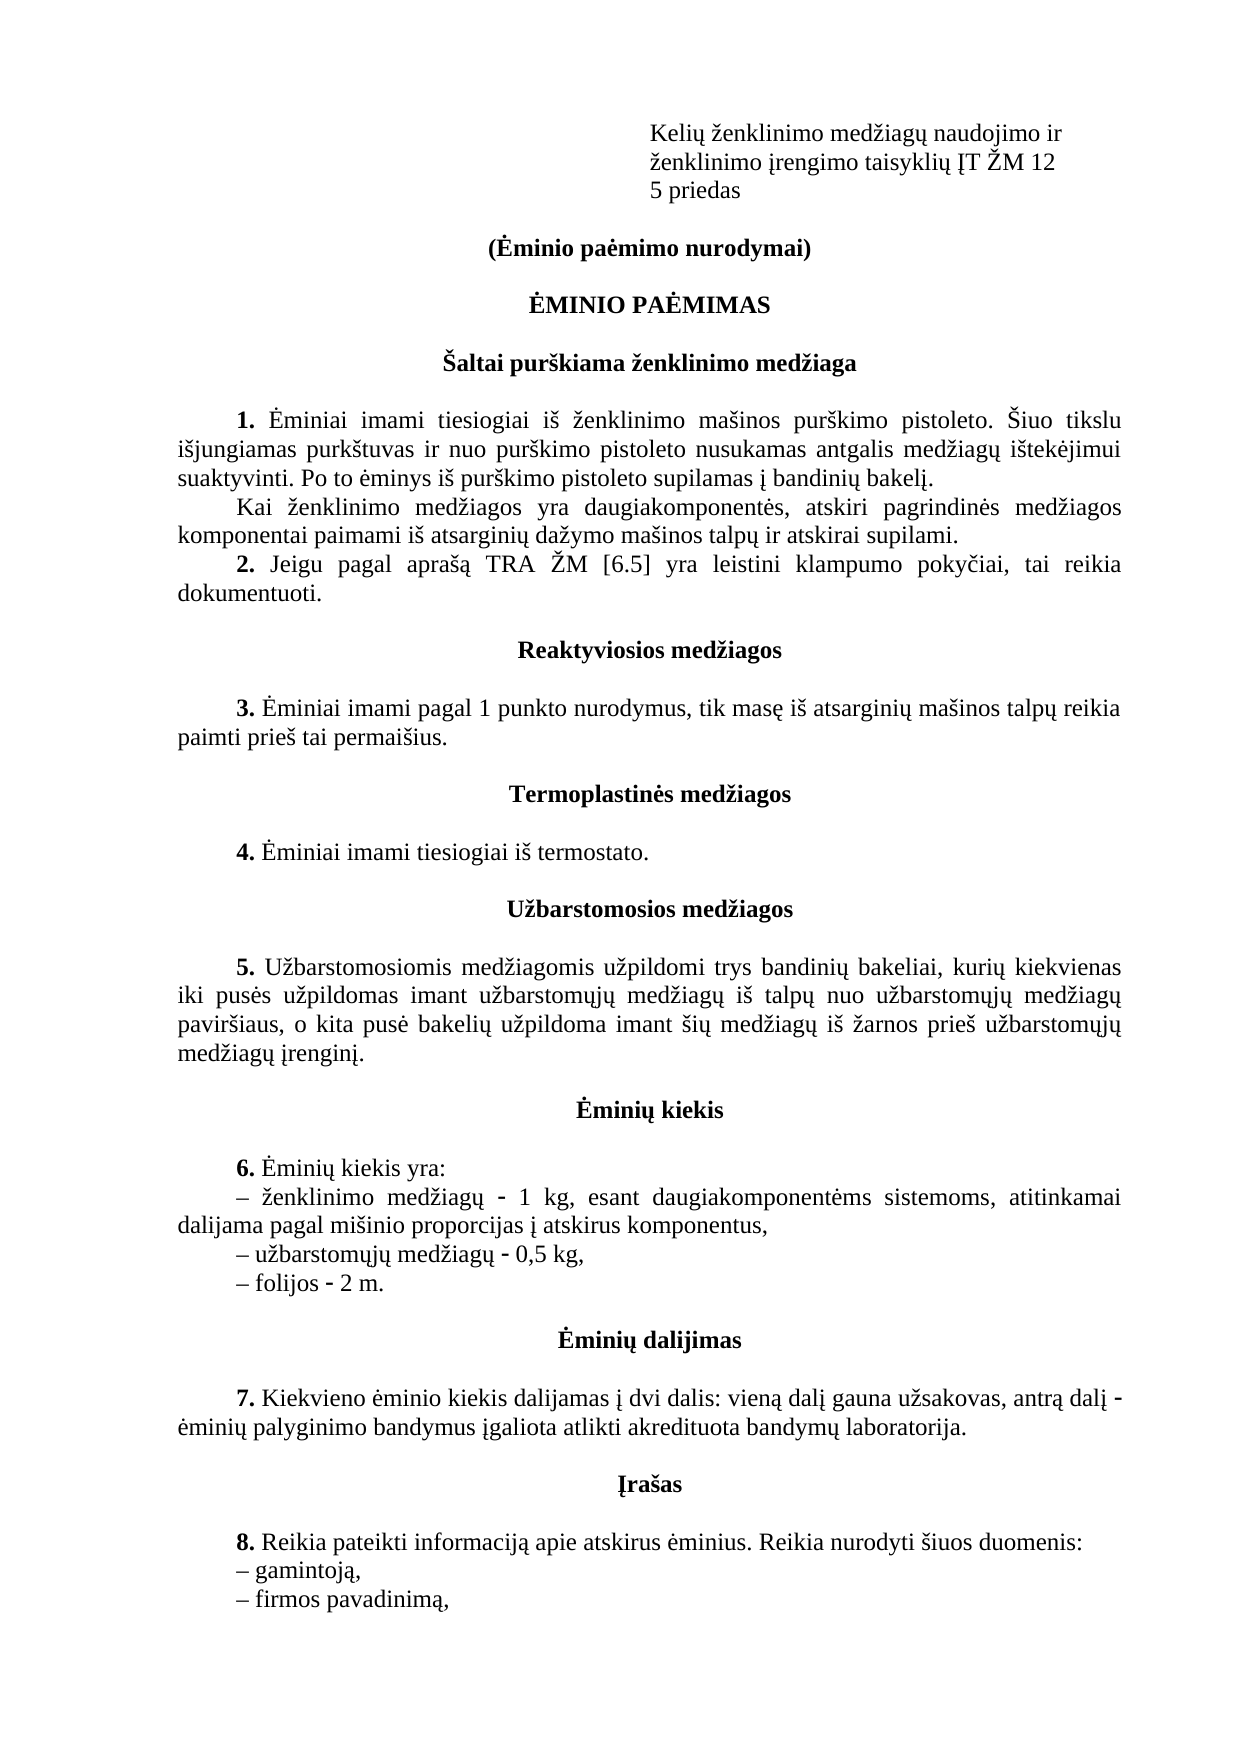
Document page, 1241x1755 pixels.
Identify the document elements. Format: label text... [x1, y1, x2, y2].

text 1. Ėminiai imami tiesiogiai iš ženklinimo mašinos purškimo pistoleto. Šiuo tikslu išjungiamas purkštuvas ir nuo purškimo pistoleto nusukamas antgalis medžiagų ištekėjimui suaktyvinti. Po to ėminys iš purškimo pistoleto supilamas į bandinių bakelį. [177, 406, 1122, 492]
text 5 priedas [649, 176, 1122, 204]
text – užbarstomųjų medžiagų  0,5 kg, [177, 1239, 1122, 1268]
text 3. Ėminiai imami pagal 1 punkto nurodymus, tik masę iš atsarginių mašinos talpų reikia paimti prieš tai permaišius. [177, 693, 1122, 751]
text Ėminių kiekis [177, 1096, 1122, 1124]
text Reaktyviosios medžiagos [177, 636, 1122, 664]
text ĖMINIO PAĖMIMAS [177, 291, 1122, 319]
text 5. Užbarstomosiomis medžiagomis užpildomi trys bandinių bakeliai, kurių kiekvienas iki pusės užpildomas imant užbarstomųjų medžiagų iš talpų nuo užbarstomųjų medžiagų paviršiaus, o kita pusė bakelių užpildoma imant šių medžiagų iš žarnos prieš užbarstomųjų medžiagų įrenginį. [177, 952, 1122, 1067]
text 8. Reikia pateikti informaciją apie atskirus ėminius. Reikia nurodyti šiuos duomenis: [177, 1527, 1122, 1556]
text ženklinimo įrengimo taisyklių ĮT ŽM 12 [649, 147, 1122, 176]
text Kelių ženklinimo medžiagų naudojimo ir [649, 118, 1122, 147]
text Įrašas [177, 1469, 1122, 1498]
text Šaltai purškiama ženklinimo medžiaga [177, 348, 1122, 377]
text 4. Ėminiai imami tiesiogiai iš termostato. [177, 837, 1122, 866]
text Ėminių dalijimas [177, 1326, 1122, 1354]
text 7. Kiekvieno ėminio kiekis dalijamas į dvi dalis: vieną dalį gauna užsakovas, antrą dalį  ėminių palyginimo bandymus įgaliota atlikti akredituota bandymų laboratorija. [177, 1383, 1122, 1441]
text – ženklinimo medžiagų  1 kg, esant daugiakomponentėms sistemoms, atitinkamai dalijama pagal mišinio proporcijas į atskirus komponentus, [177, 1182, 1122, 1239]
text – folijos  2 m. [177, 1268, 1122, 1297]
text 2. Jeigu pagal aprašą TRA ŽM [6.5] yra leistini klampumo pokyčiai, tai reikia dokumentuoti. [177, 549, 1122, 607]
text Termoplastinės medžiagos [177, 779, 1122, 808]
text – firmos pavadinimą, [177, 1584, 1122, 1613]
text Užbarstomosios medžiagos [177, 894, 1122, 923]
text – gamintoją, [177, 1556, 1122, 1584]
text 6. Ėminių kiekis yra: [177, 1153, 1122, 1182]
text (Ėminio paėmimo nurodymai) [177, 233, 1122, 262]
text Kai ženklinimo medžiagos yra daugiakomponentės, atskiri pagrindinės medžiagos komponentai paimami iš atsarginių dažymo mašinos talpų ir atskirai supilami. [177, 492, 1122, 549]
